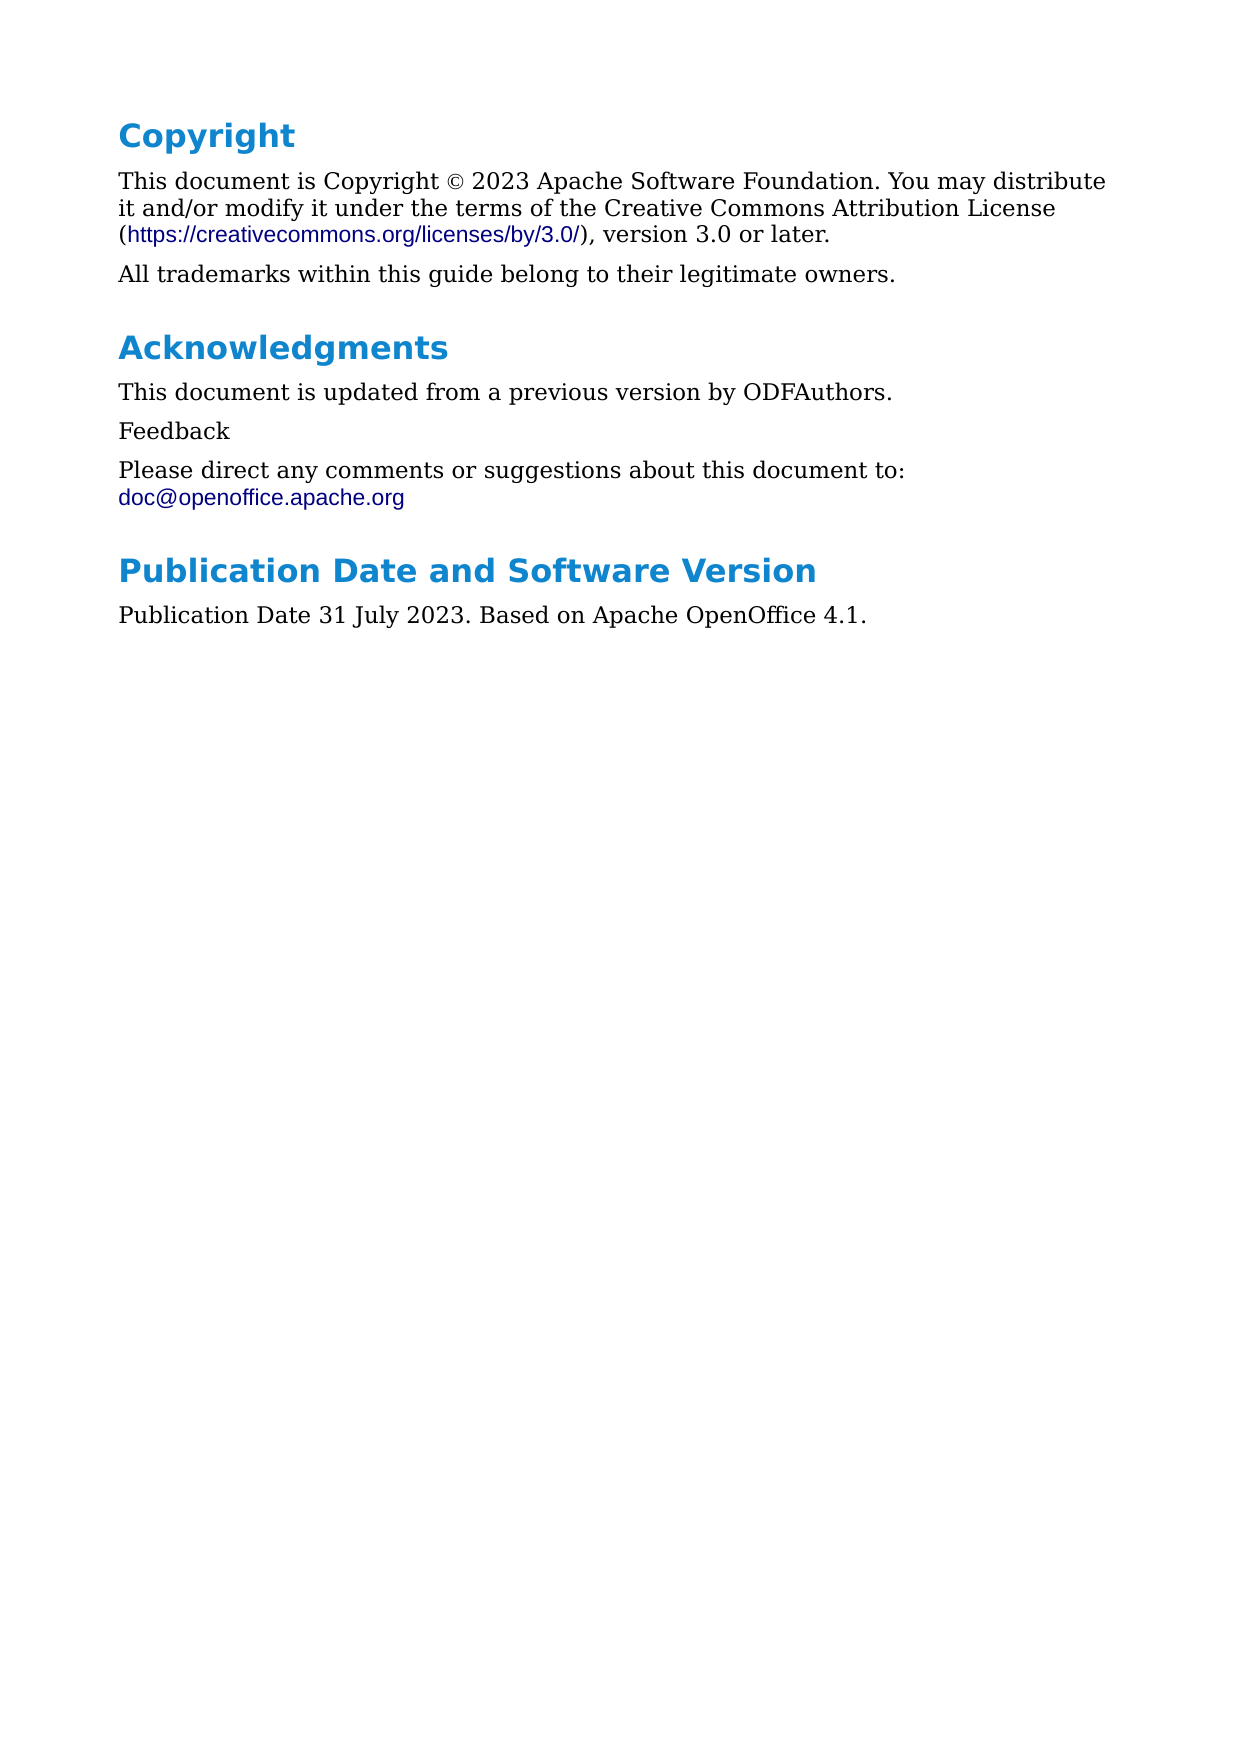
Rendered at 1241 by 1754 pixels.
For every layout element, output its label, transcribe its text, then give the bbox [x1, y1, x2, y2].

text This document is updated from a previous version by ODFAuthors. [118, 379, 1122, 406]
text Please direct any comments or suggestions about this document to: doc@openoffice.apache.org [118, 457, 1122, 511]
text Publication Date 31 July 2023. Based on Apache OpenOffice 4.1. [118, 602, 1122, 629]
text All trademarks within this guide belong to their legitimate owners. [118, 261, 1122, 287]
text Publication Date and Software Version [118, 552, 1122, 590]
text Copyright [118, 118, 1122, 156]
text Acknowledgments [118, 329, 1122, 367]
text This document is Copyright © 2023 Apache Software Foundation. You may distribute it and/or modify it under the terms of the Creative Commons Attribution License (https://creativecommons.org/licenses/by/3.0/), version 3.0 or later. [118, 168, 1122, 248]
text Feedback [118, 418, 1122, 445]
